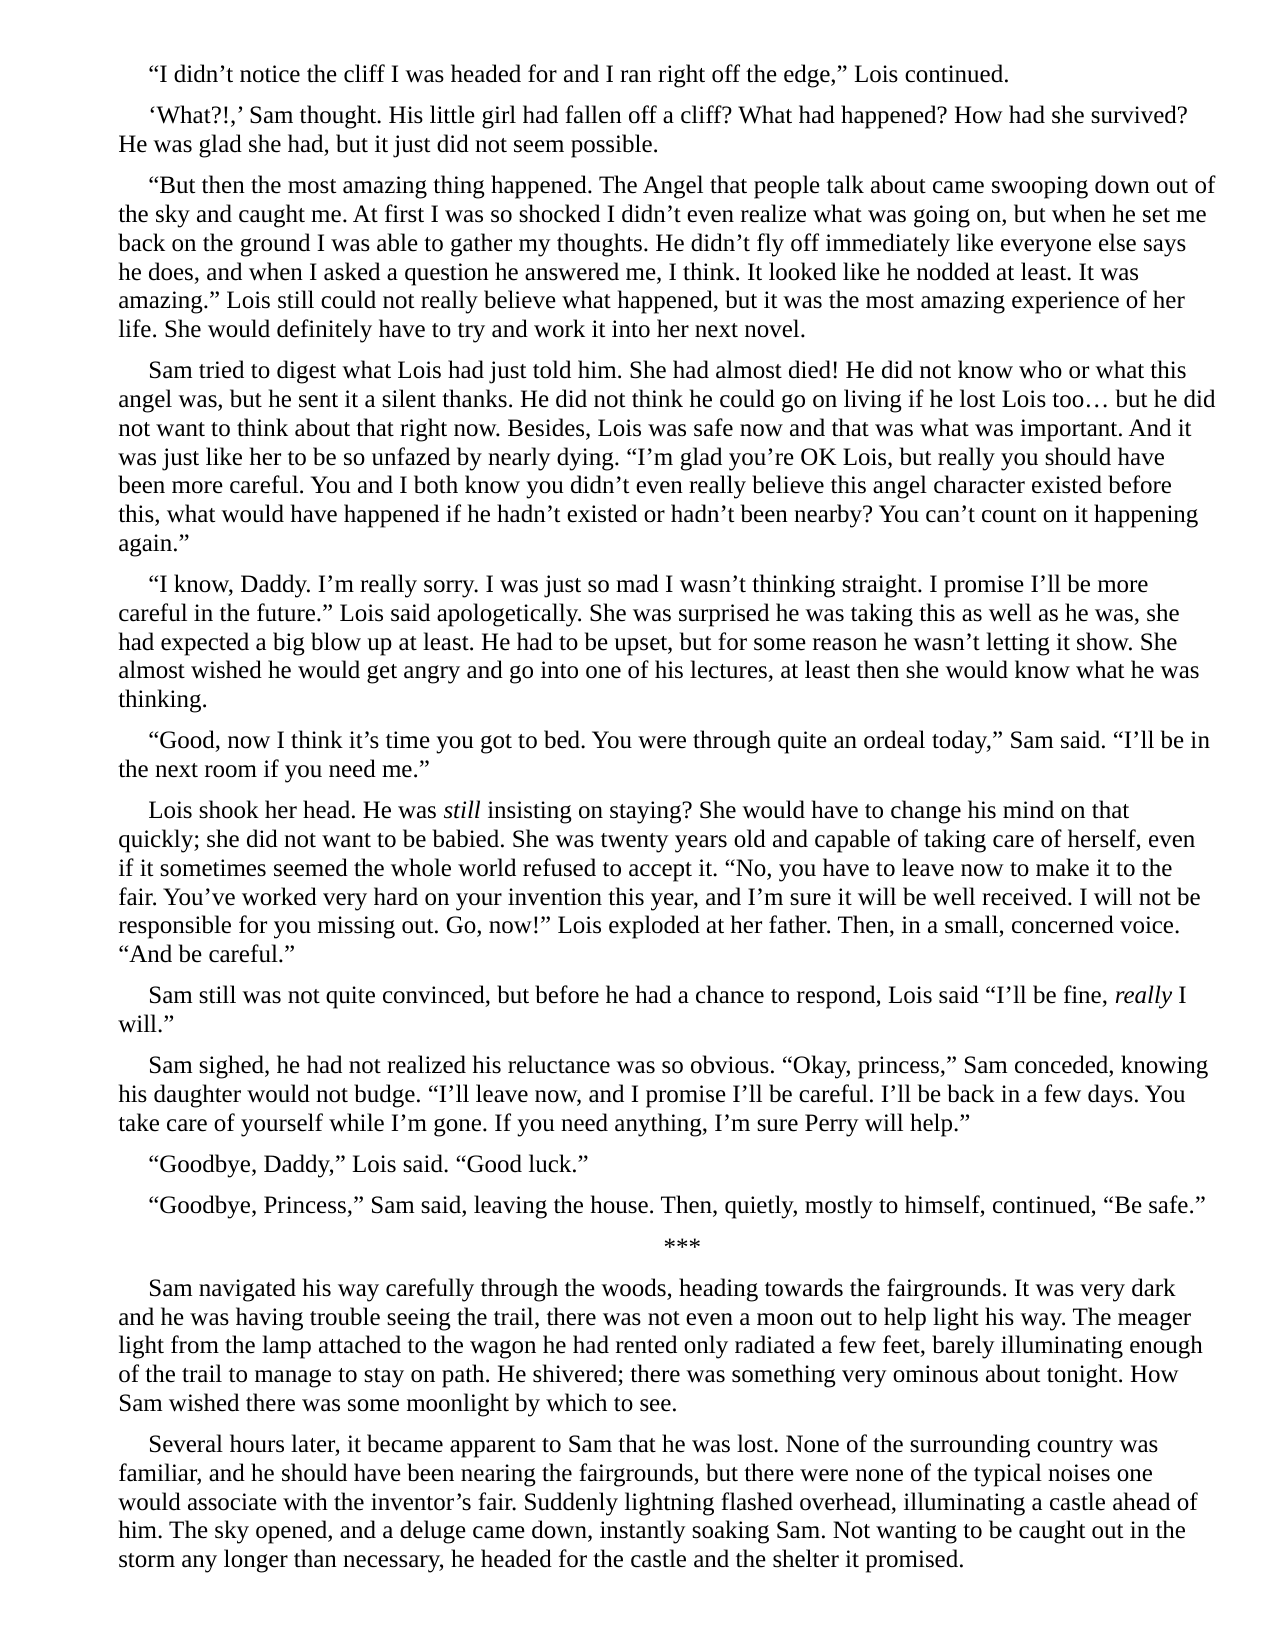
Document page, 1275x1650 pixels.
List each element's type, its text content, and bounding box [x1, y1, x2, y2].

text “I know, Daddy. I’m really sorry. I was just so mad I wasn’t thinking straight. I promise I’ll be more careful in the future.” Lois said apologetically. She was surprised he was taking this as well as he was, she had expected a big blow up at least. He had to be upset, but for some reason he wasn’t letting it show. She almost wished he would get angry and go into one of his lectures, at least then she would know what he was thinking. [118, 569, 1216, 713]
text “But then the most amazing thing happened. The Angel that people talk about came swooping down out of the sky and caught me. At first I was so shocked I didn’t even realize what was going on, but when he set me back on the ground I was able to gather my thoughts. He didn’t fly off immediately like everyone else says he does, and when I asked a question he answered me, I think. It looked like he nodded at least. It was amazing.” Lois still could not really believe what happened, but it was the most amazing experience of her life. She would definitely have to try and work it into her next novel. [118, 170, 1216, 343]
text Lois shook her head. He was still insisting on staying? She would have to change his mind on that quickly; she did not want to be babied. She was twenty years old and capable of taking care of herself, even if it sometimes seemed the whole world refused to accept it. “No, you have to leave now to make it to the fair. You’ve worked very hard on your invention this year, and I’m sure it will be well received. I will not be responsible for you missing out. Go, now!” Lois exploded at her father. Then, in a small, concerned voice. “And be careful.” [118, 795, 1216, 968]
text “Goodbye, Daddy,” Lois said. “Good luck.” [118, 1149, 1216, 1178]
text Sam tried to digest what Lois had just told him. She had almost died! He did not know who or what this angel was, but he sent it a silent thanks. He did not think he could go on living if he lost Lois too… but he did not want to think about that right now. Besides, Lois was safe now and that was what was important. And it was just like her to be so unfazed by nearly dying. “I’m glad you’re OK Lois, but really you should have been more careful. You and I both know you didn’t even really believe this angel character existed before this, what would have happened if he hadn’t existed or hadn’t been nearby? You can’t count on it happening again.” [118, 355, 1216, 557]
text Sam still was not quite convinced, but before he had a chance to respond, Lois said “I’ll be fine, really I will.” [118, 980, 1216, 1038]
text “I didn’t notice the cliff I was headed for and I ran right off the edge,” Lois continued. [118, 59, 1216, 88]
text Several hours later, it became apparent to Sam that he was lost. None of the surrounding country was familiar, and he should have been nearing the fairgrounds, but there were none of the typical noises one would associate with the inventor’s fair. Suddenly lightning flashed overhead, illuminating a castle ahead of him. The sky opened, and a deluge came down, instantly soaking Sam. Not wanting to be caught out in the storm any longer than necessary, he headed for the castle and the shelter it promised. [118, 1429, 1216, 1573]
text “Good, now I think it’s time you got to bed. You were through quite an ordeal today,” Sam said. “I’ll be in the next room if you need me.” [118, 725, 1216, 783]
text *** [118, 1232, 1216, 1260]
text “Goodbye, Princess,” Sam said, leaving the house. Then, quietly, mostly to himself, continued, “Be safe.” [118, 1190, 1216, 1219]
text Sam navigated his way carefully through the woods, heading towards the fairgrounds. It was very dark and he was having trouble seeing the trail, there was not even a moon out to help light his way. The meager light from the lamp attached to the wagon he had rented only radiated a few feet, barely illuminating enough of the trail to manage to stay on path. He shivered; there was something very ominous about tonight. How Sam wished there was some moonlight by which to see. [118, 1273, 1216, 1417]
text Sam sighed, he had not realized his reluctance was so obvious. “Okay, princess,” Sam conceded, knowing his daughter would not budge. “I’ll leave now, and I promise I’ll be careful. I’ll be back in a few days. You take care of yourself while I’m gone. If you need anything, I’m sure Perry will help.” [118, 1050, 1216, 1137]
text ‘What?!,’ Sam thought. His little girl had fallen off a cliff? What had happened? How had she survived? He was glad she had, but it just did not seem possible. [118, 100, 1216, 158]
